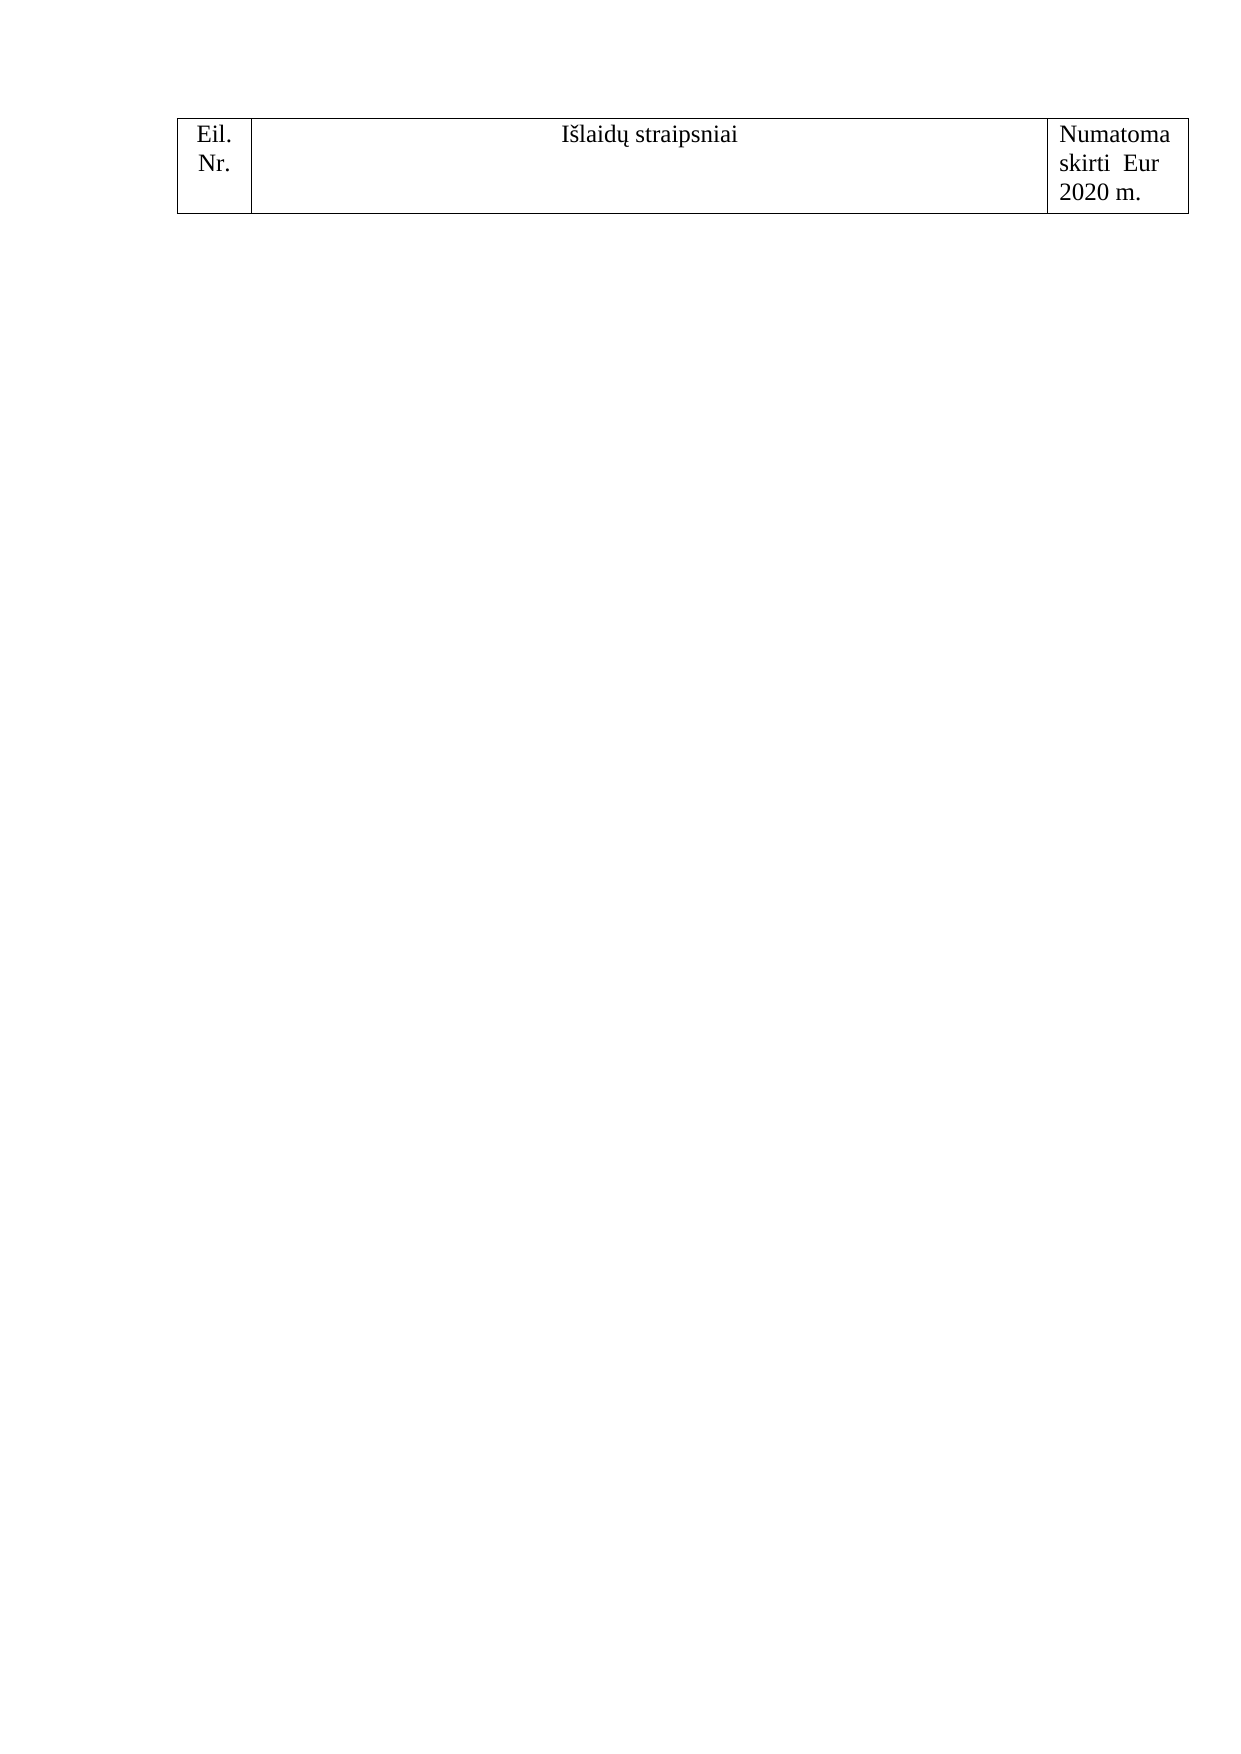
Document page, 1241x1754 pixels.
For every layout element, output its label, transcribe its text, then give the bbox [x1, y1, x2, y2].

table_header Eil. Nr. [178, 119, 251, 213]
table_header Numatoma skirti Eur 2020 m. [1048, 119, 1188, 213]
table_header Išlaidų straipsniai [252, 119, 1047, 213]
